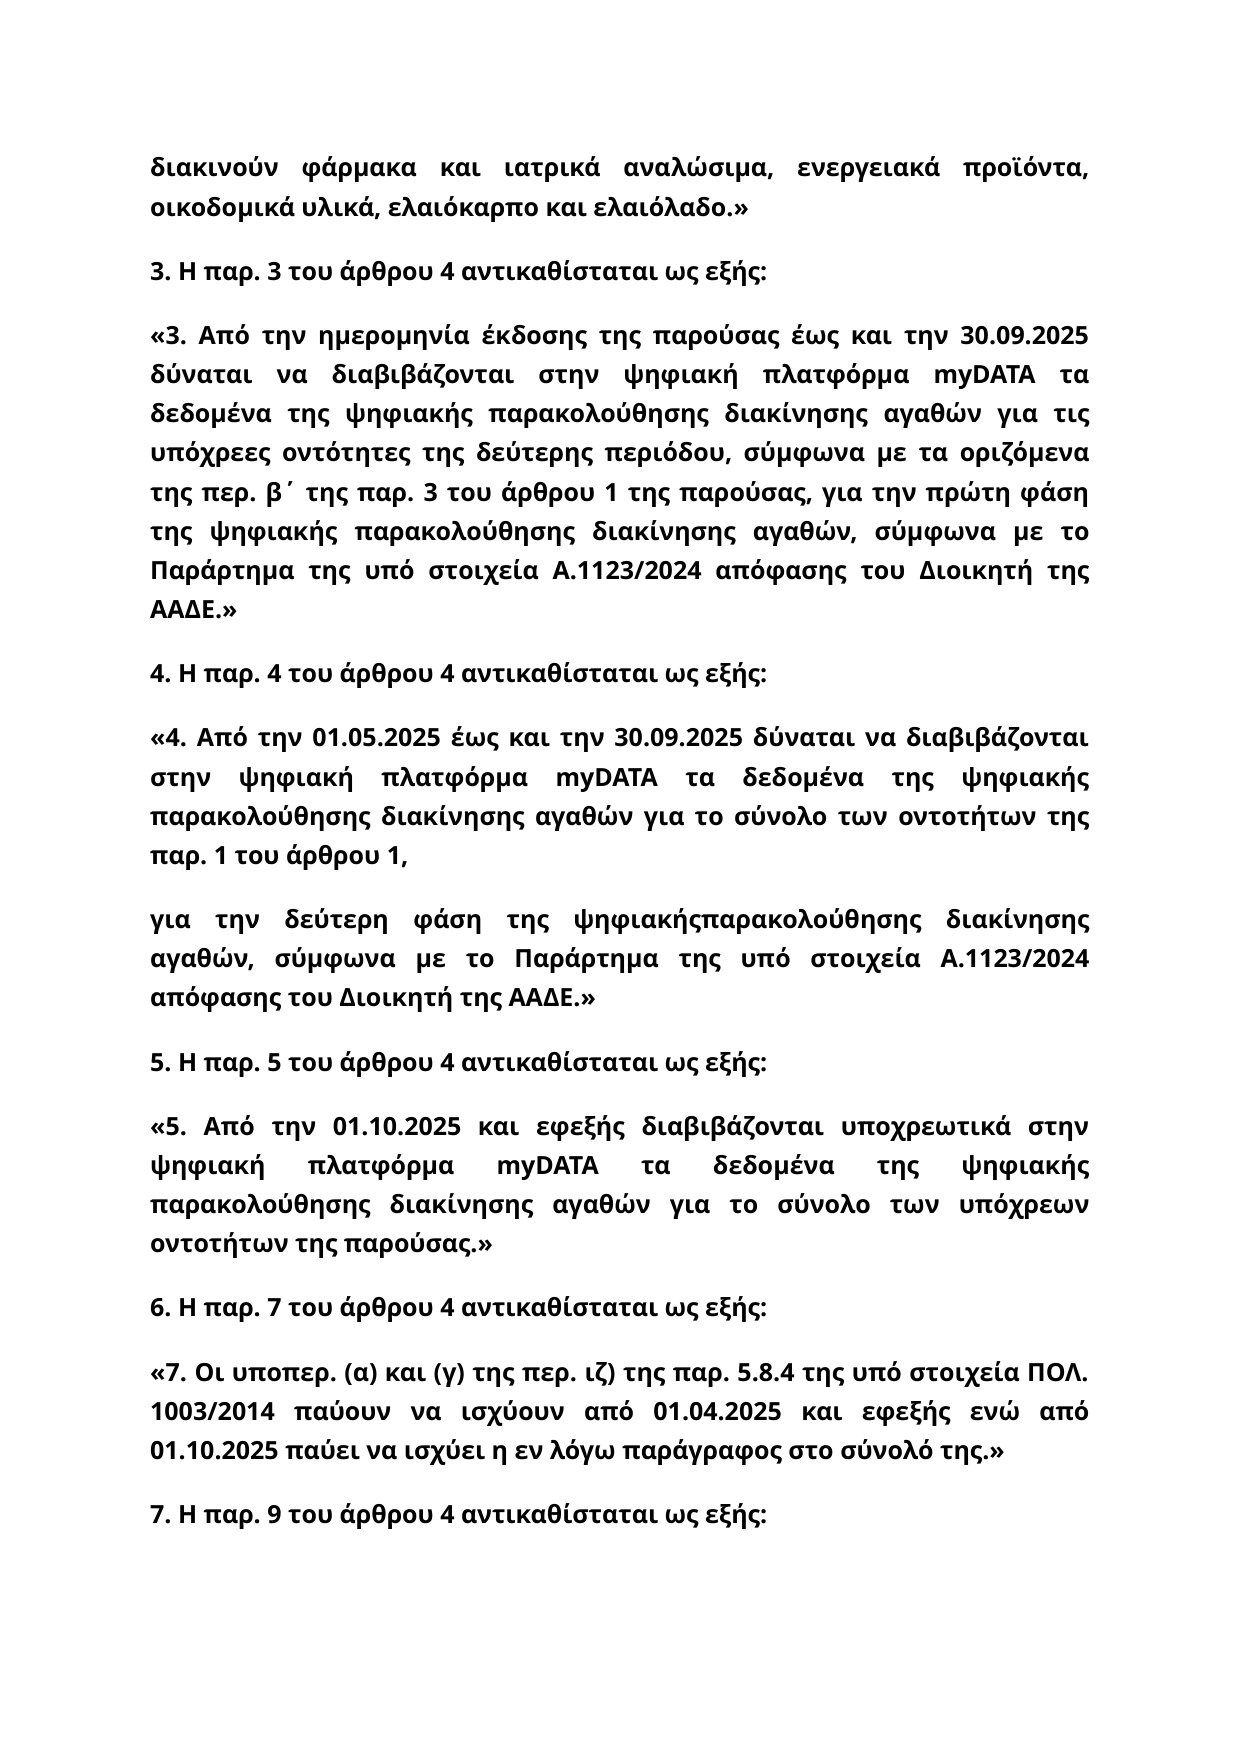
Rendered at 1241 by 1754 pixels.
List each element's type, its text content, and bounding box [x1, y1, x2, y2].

text «3. Από την ημερομηνία έκδοσης της παρούσας έως και την 30.09.2025 δύναται να διαβιβάζονται στην ψηφιακή πλατφόρμα myDATA τα δεδομένα της ψηφιακής παρακολούθησης διακίνησης αγαθών για τις υπόχρεες οντότητες της δεύτερης περιόδου, σύμφωνα με τα οριζόμενα της περ. β΄ της παρ. 3 του άρθρου 1 της παρούσας, για την πρώτη φάση της ψηφιακής παρακολούθησης διακίνησης αγαθών, σύμφωνα με το Παράρτημα της υπό στοιχεία Α.1123/2024 απόφασης του Διοικητή της ΑΑΔΕ.» [150, 317, 1090, 626]
text διακινούν φάρμακα και ιατρικά αναλώσιμα, ενεργειακά προϊόντα, οικοδομικά υλικά, ελαιόκαρπο και ελαιόλαδο.» [150, 150, 1090, 223]
text «5. Από την 01.10.2025 και εφεξής διαβιβάζονται υποχρεωτικά στην ψηφιακή πλατφόρμα myDATA τα δεδομένα της ψηφιακής παρακολούθησης διακίνησης αγαθών για το σύνολο των υπόχρεων οντοτήτων της παρούσας.» [150, 1108, 1090, 1260]
text 5. Η παρ. 5 του άρθρου 4 αντικαθίσταται ως εξής: [150, 1044, 1090, 1078]
text 7. Η παρ. 9 του άρθρου 4 αντικαθίσταται ως εξής: [150, 1497, 1090, 1531]
text 4. Η παρ. 4 του άρθρου 4 αντικαθίσταται ως εξής: [150, 656, 1090, 690]
text «7. Οι υποπερ. (α) και (γ) της περ. ιζ) της παρ. 5.8.4 της υπό στοιχεία ΠΟΛ. 1003/2014 παύουν να ισχύουν από 01.04.2025 και εφεξής ενώ από 01.10.2025 παύει να ισχύει η εν λόγω παράγραφος στο σύνολό της.» [150, 1354, 1090, 1467]
text 3. Η παρ. 3 του άρθρου 4 αντικαθίσταται ως εξής: [150, 253, 1090, 287]
text 6. Η παρ. 7 του άρθρου 4 αντικαθίσταται ως εξής: [150, 1290, 1090, 1324]
text για την δεύτερη φάση της ψηφιακήςπαρακολούθησης διακίνησης αγαθών, σύμφωνα με το Παράρτημα της υπό στοιχεία Α.1123/2024 απόφασης του Διοικητή της ΑΑΔΕ.» [150, 902, 1090, 1014]
text «4. Από την 01.05.2025 έως και την 30.09.2025 δύναται να διαβιβάζονται στην ψηφιακή πλατφόρμα myDATA τα δεδομένα της ψηφιακής παρακολούθησης διακίνησης αγαθών για το σύνολο των οντοτήτων της παρ. 1 του άρθρου 1, [150, 720, 1090, 872]
